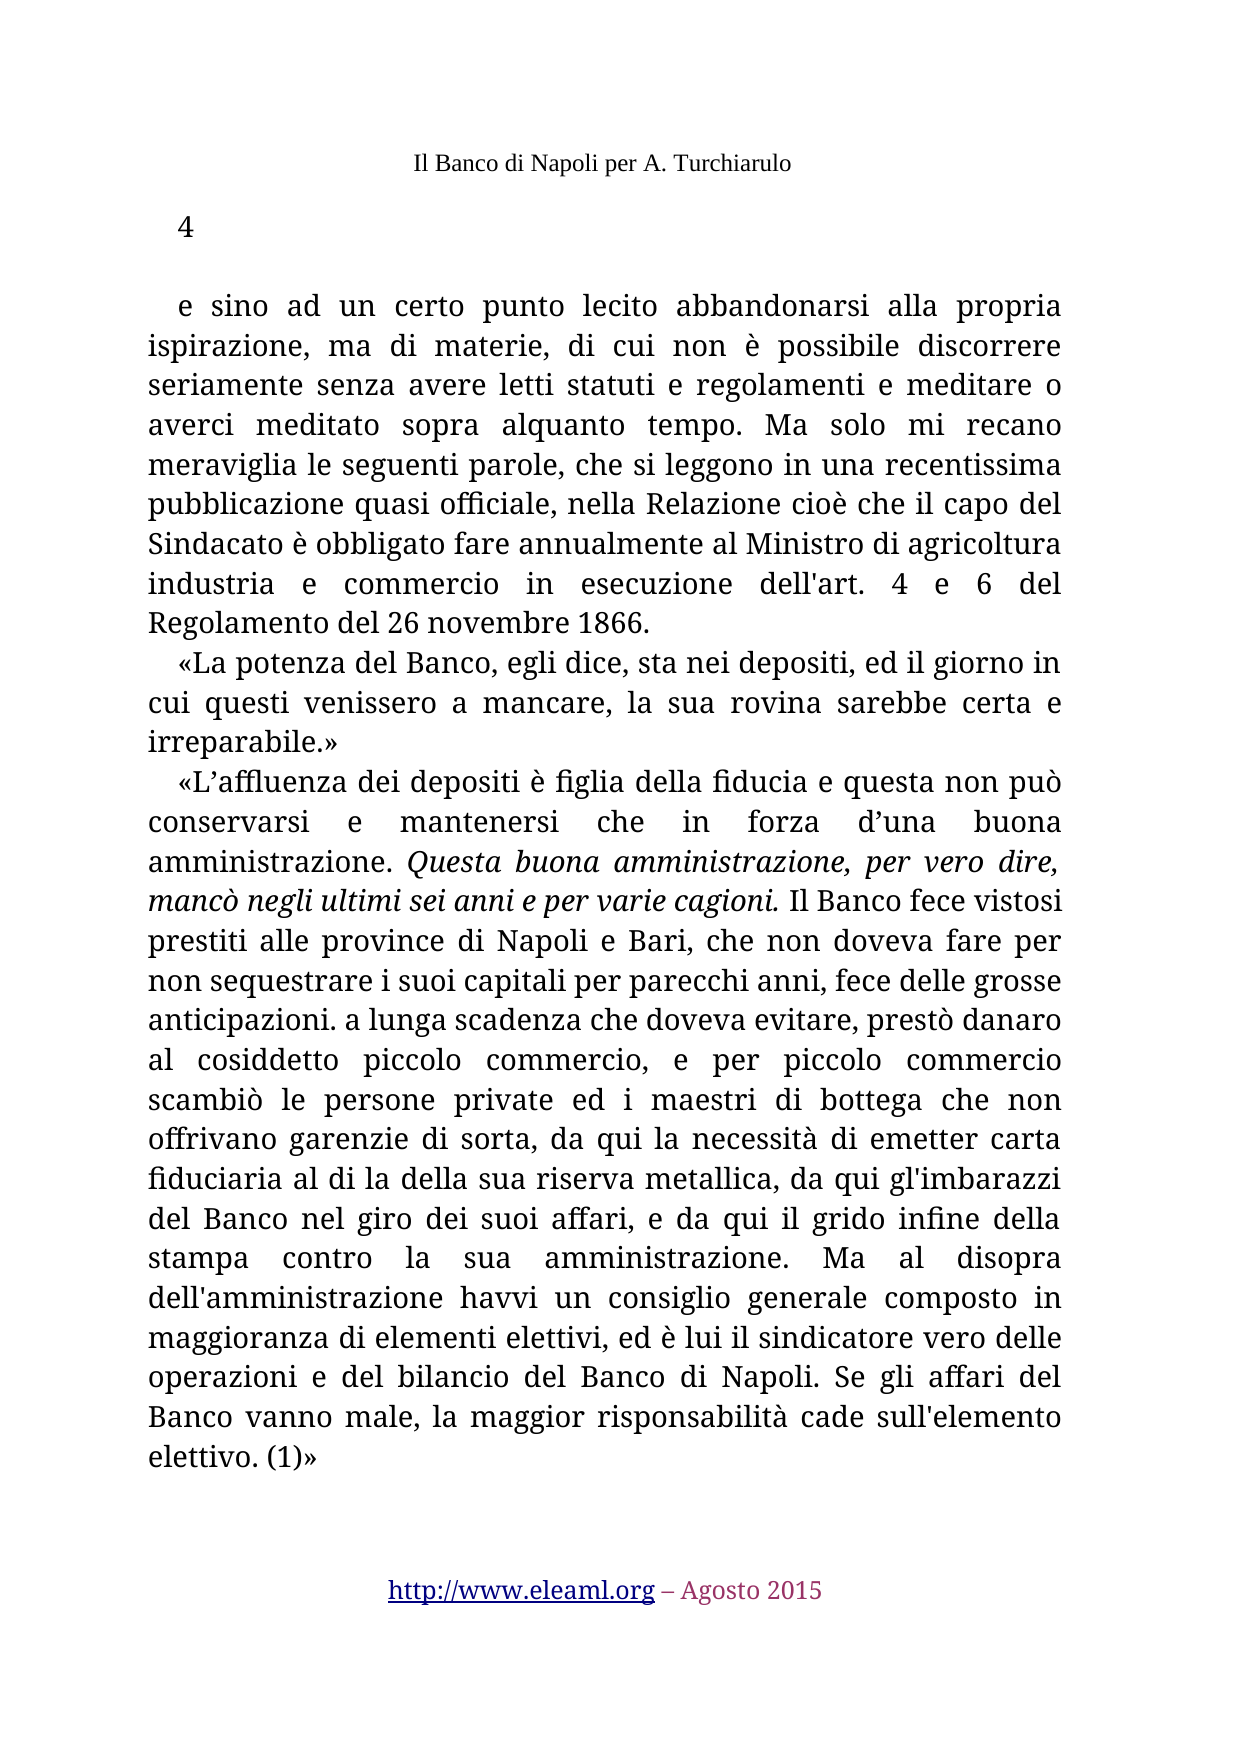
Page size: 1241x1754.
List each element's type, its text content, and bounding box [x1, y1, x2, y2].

text «La potenza del Banco, egli dice, sta nei depositi, ed il giorno in cui questi venissero a mancare, la sua rovina sarebbe certa e irreparabile.» [148, 642, 1063, 761]
text «L’affluenza dei depositi è figlia della fiducia e questa non può conservarsi e mantenersi che in forza d’una buona amministrazione. Questa buona amministrazione, per vero dire, mancò negli ultimi sei anni e per varie cagioni. Il Banco fece vistosi prestiti alle province di Napoli e Bari, che non doveva fare per non sequestrare i suoi capitali per parecchi anni, fece delle grosse anticipazioni. a lunga scadenza che doveva evitare, prestò danaro al cosiddetto piccolo commercio, e per piccolo commercio scambiò le persone private ed i maestri di bottega che non offrivano garenzie di sorta, da qui la necessità di emetter carta fiduciaria al di la della sua riserva metallica, da qui gl'imbarazzi del Banco nel giro dei suoi affari, e da qui il grido infine della stampa contro la sua amministrazione. Ma al disopra dell'amministrazione havvi un consiglio generale composto in maggioranza di elementi elettivi, ed è lui il sindicatore vero delle operazioni e del bilancio del Banco di Napoli. Se gli affari del Banco vanno male, la maggior risponsabilità cade sull'elemento elettivo. (1)» [148, 761, 1063, 1476]
text e sino ad un certo punto lecito abbandonarsi alla propria ispirazione, ma di materie, di cui non è possibile discorrere seriamente senza avere letti statuti e regolamenti e meditare o averci meditato sopra alquanto tempo. Ma solo mi recano meraviglia le seguenti parole, che si leggono in una recentissima pubblicazione quasi officiale, nella Relazione cioè che il capo del Sindacato è obbligato fare annualmente al Ministro di agricoltura industria e commercio in esecuzione dell'art. 4 e 6 del Regolamento del 26 novembre 1866. [148, 285, 1063, 642]
text 4 [148, 206, 1063, 246]
